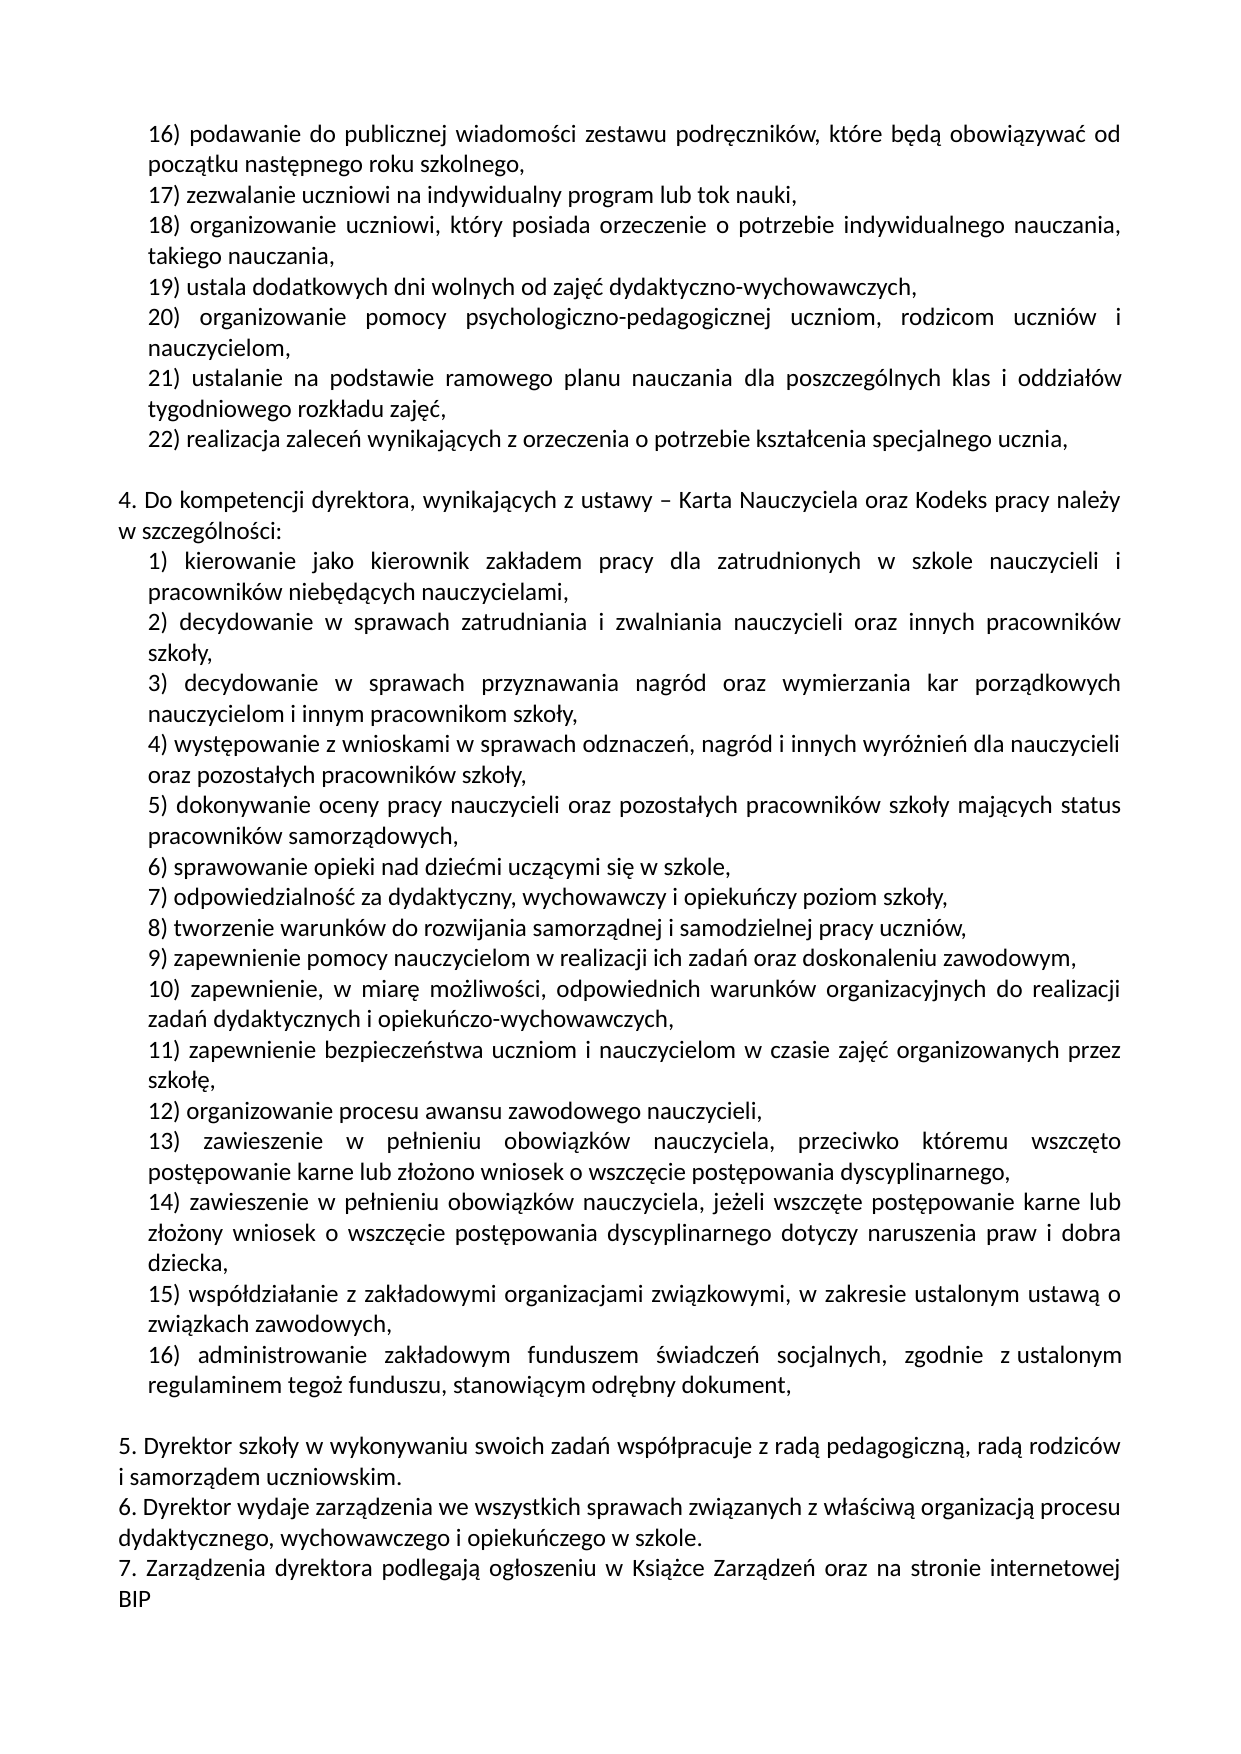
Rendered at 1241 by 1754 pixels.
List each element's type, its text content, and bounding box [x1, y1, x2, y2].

text 20) organizowanie pomocy psychologiczno-pedagogicznej uczniom, rodzicom uczniów i nauczycielom, [148, 301, 1122, 362]
text 5. Dyrektor szkoły w wykonywaniu swoich zadań współpracuje z radą pedagogiczną, radą rodziców i samorządem uczniowskim. [118, 1431, 1122, 1492]
text 17) zezwalanie uczniowi na indywidualny program lub tok nauki, [148, 179, 1122, 210]
text 14) zawieszenie w pełnieniu obowiązków nauczyciela, jeżeli wszczęte postępowanie karne lub złożony wniosek o wszczęcie postępowania dyscyplinarnego dotyczy naruszenia praw i dobra dziecka, [148, 1186, 1122, 1278]
text 15) współdziałanie z zakładowymi organizacjami związkowymi, w zakresie ustalonym ustawą o związkach zawodowych, [148, 1278, 1122, 1339]
text 7. Zarządzenia dyrektora podlegają ogłoszeniu w Książce Zarządzeń oraz na stronie internetowej BIP [118, 1553, 1122, 1614]
text 1) kierowanie jako kierownik zakładem pracy dla zatrudnionych w szkole nauczycieli i pracowników niebędących nauczycielami, [148, 545, 1122, 606]
text 18) organizowanie uczniowi, który posiada orzeczenie o potrzebie indywidualnego nauczania, takiego nauczania, [148, 210, 1122, 271]
text 12) organizowanie procesu awansu zawodowego nauczycieli, [148, 1095, 1122, 1125]
text 3) decydowanie w sprawach przyznawania nagród oraz wymierzania kar porządkowych nauczycielom i innym pracownikom szkoły, [148, 667, 1122, 728]
text 8) tworzenie warunków do rozwijania samorządnej i samodzielnej pracy uczniów, [148, 912, 1122, 942]
text 6. Dyrektor wydaje zarządzenia we wszystkich sprawach związanych z właściwą organizacją procesu dydaktycznego, wychowawczego i opiekuńczego w szkole. [118, 1492, 1122, 1553]
text 9) zapewnienie pomocy nauczycielom w realizacji ich zadań oraz doskonaleniu zawodowym, [148, 942, 1122, 973]
text 19) ustala dodatkowych dni wolnych od zajęć dydaktyczno-wychowawczych, [148, 271, 1122, 301]
text 21) ustalanie na podstawie ramowego planu nauczania dla poszczególnych klas i oddziałów tygodniowego rozkładu zajęć, [148, 362, 1122, 423]
text 5) dokonywanie oceny pracy nauczycieli oraz pozostałych pracowników szkoły mających status pracowników samorządowych, [148, 789, 1122, 851]
text 16) podawanie do publicznej wiadomości zestawu podręczników, które będą obowiązywać od początku następnego roku szkolnego, [148, 118, 1122, 179]
text 4. Do kompetencji dyrektora, wynikających z ustawy – Karta Nauczyciela oraz Kodeks pracy należy w szczególności: [118, 484, 1122, 545]
text 10) zapewnienie, w miarę możliwości, odpowiednich warunków organizacyjnych do realizacji zadań dydaktycznych i opiekuńczo-wychowawczych, [148, 973, 1122, 1034]
text 4) występowanie z wnioskami w sprawach odznaczeń, nagród i innych wyróżnień dla nauczycieli oraz pozostałych pracowników szkoły, [148, 728, 1122, 789]
text 16) administrowanie zakładowym funduszem świadczeń socjalnych, zgodnie z ustalonym regulaminem tegoż funduszu, stanowiącym odrębny dokument, [148, 1339, 1122, 1400]
text 2) decydowanie w sprawach zatrudniania i zwalniania nauczycieli oraz innych pracowników szkoły, [148, 606, 1122, 667]
text 7) odpowiedzialność za dydaktyczny, wychowawczy i opiekuńczy poziom szkoły, [148, 881, 1122, 912]
text 22) realizacja zaleceń wynikających z orzeczenia o potrzebie kształcenia specjalnego ucznia, [148, 423, 1122, 454]
text 6) sprawowanie opieki nad dziećmi uczącymi się w szkole, [148, 851, 1122, 881]
text 13) zawieszenie w pełnieniu obowiązków nauczyciela, przeciwko któremu wszczęto postępowanie karne lub złożono wniosek o wszczęcie postępowania dyscyplinarnego, [148, 1125, 1122, 1186]
text 11) zapewnienie bezpieczeństwa uczniom i nauczycielom w czasie zajęć organizowanych przez szkołę, [148, 1034, 1122, 1095]
